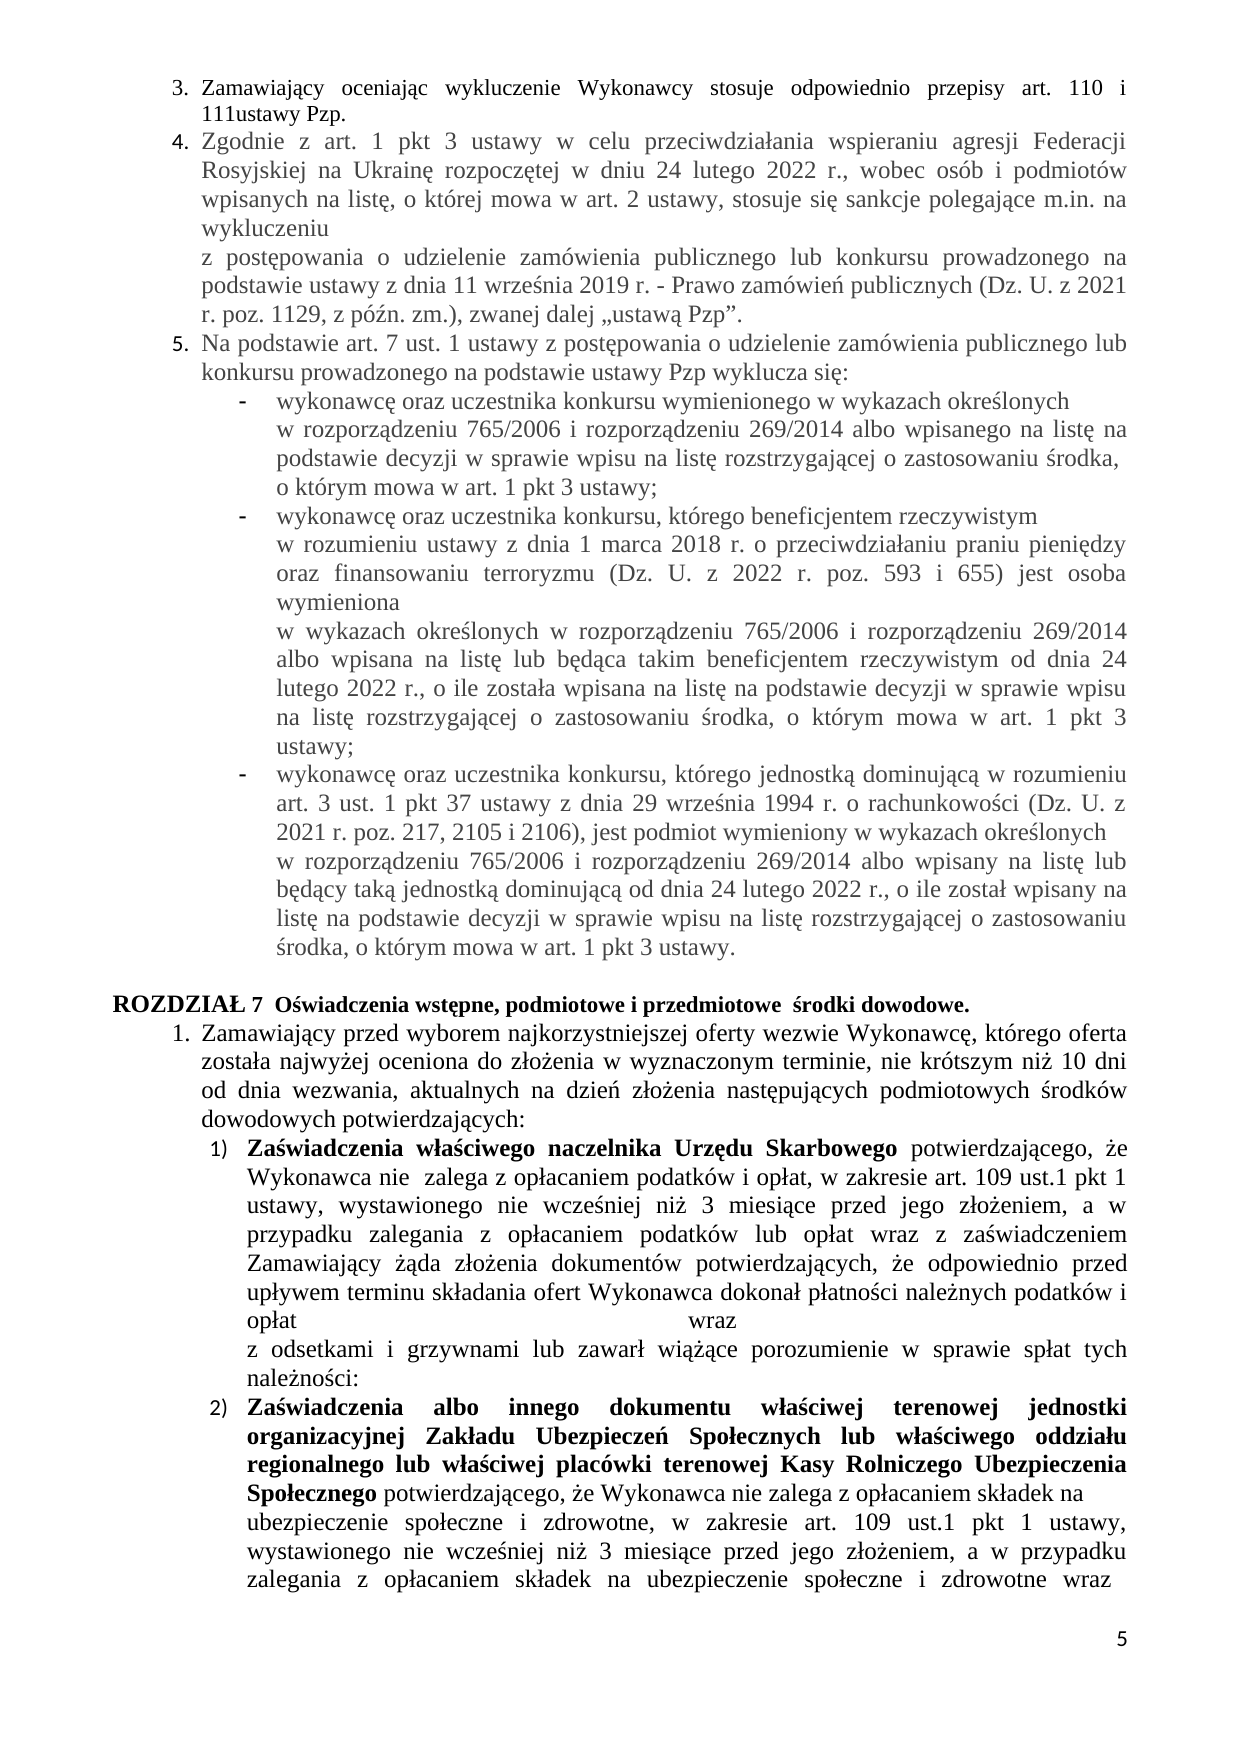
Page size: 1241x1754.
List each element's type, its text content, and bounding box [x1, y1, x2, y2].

list Zgodnie z art. 1 pkt 3 ustawy w celu przeciwdziałania wspieraniu agresji Federacji Rosyjskiej na Ukrainę rozpoczętej w dniu 24 lutego 2022 r., wobec osób i podmiotów wpisanych na listę, o której mowa w art. 2 ustawy, stosuje się sankcje polegające m.in. na wykluczeniu [172, 126, 1128, 242]
list Zamawiający oceniając wykluczenie Wykonawcy stosuje odpowiednio przepisy art. 110 i 111ustawy Pzp. [172, 74, 1128, 126]
list w wykazach określonych w rozporządzeniu 765/2006 i rozporządzeniu 269/2014 albo wpisana na listę lub będąca takim beneficjentem rzeczywistym od dnia 24 lutego 2022 r., o ile została wpisana na listę na podstawie decyzji w sprawie wpisu na listę rozstrzygającej o zastosowaniu środka, o którym mowa w art. 1 pkt 3 ustawy; [276, 616, 1128, 759]
list Na podstawie art. 7 ust. 1 ustawy z postępowania o udzielenie zamówienia publicznego lub konkursu prowadzonego na podstawie ustawy Pzp wyklucza się: [172, 328, 1128, 386]
list wykonawcę oraz uczestnika konkursu, którego jednostką dominującą w rozumieniu art. 3 ust. 1 pkt 37 ustawy z dnia 29 września 1994 r. o rachunkowości (Dz. U. z 2021 r. poz. 217, 2105 i 2106), jest podmiot wymieniony w wykazach określonych [239, 759, 1128, 846]
list Zaświadczenia albo innego dokumentu właściwej terenowej jednostki organizacyjnej Zakładu Ubezpieczeń Społecznych lub właściwego oddziału regionalnego lub właściwej placówki terenowej Kasy Rolniczego Ubezpieczenia Społecznego potwierdzającego, że Wykonawca nie zalega z opłacaniem składek na [209, 1392, 1128, 1507]
list Zamawiający przed wyborem najkorzystniejszej oferty wezwie Wykonawcę, którego oferta została najwyżej oceniona do złożenia w wyznaczonym terminie, nie krótszym niż 10 dni od dnia wezwania, aktualnych na dzień złożenia następujących podmiotowych środków dowodowych potwierdzających: [172, 1018, 1128, 1133]
list w rozporządzeniu 765/2006 i rozporządzeniu 269/2014 albo wpisanego na listę na podstawie decyzji w sprawie wpisu na listę rozstrzygającej o zastosowaniu środka, o którym mowa w art. 1 pkt 3 ustawy; [276, 414, 1128, 501]
list wykonawcę oraz uczestnika konkursu wymienionego w wykazach określonych [239, 386, 1128, 414]
list ubezpieczenie społeczne i zdrowotne, w zakresie art. 109 ust.1 pkt 1 ustawy, wystawionego nie wcześniej niż 3 miesiące przed jego złożeniem, a w przypadku zalegania z opłacaniem składek na ubezpieczenie społeczne i zdrowotne wraz [247, 1507, 1128, 1593]
list Zaświadczenia właściwego naczelnika Urzędu Skarbowego potwierdzającego, że Wykonawca nie zalega z opłacaniem podatków i opłat, w zakresie art. 109 ust.1 pkt 1 ustawy, wystawionego nie wcześniej niż 3 miesiące przed jego złożeniem, a w przypadku zalegania z opłacaniem podatków lub opłat wraz z zaświadczeniem Zamawiający żąda złożenia dokumentów potwierdzających, że odpowiednio przed upływem terminu składania ofert Wykonawca dokonał płatności należnych podatków i opłat wraz z odsetkami i grzywnami lub zawarł wiążące porozumienie w sprawie spłat tych należności: [209, 1133, 1128, 1392]
text ROZDZIAŁ 7 Oświadczenia wstępne, podmiotowe i przedmiotowe środki dowodowe. [112, 989, 1128, 1018]
list w rozporządzeniu 765/2006 i rozporządzeniu 269/2014 albo wpisany na listę lub będący taką jednostką dominującą od dnia 24 lutego 2022 r., o ile został wpisany na listę na podstawie decyzji w sprawie wpisu na listę rozstrzygającej o zastosowaniu środka, o którym mowa w art. 1 pkt 3 ustawy. [276, 846, 1128, 961]
list z postępowania o udzielenie zamówienia publicznego lub konkursu prowadzonego na podstawie ustawy z dnia 11 września 2019 r. - Prawo zamówień publicznych (Dz. U. z 2021 r. poz. 1129, z późn. zm.), zwanej dalej „ustawą Pzp”. [201, 242, 1128, 328]
list wykonawcę oraz uczestnika konkursu, którego beneficjentem rzeczywistym [239, 501, 1128, 529]
list w rozumieniu ustawy z dnia 1 marca 2018 r. o przeciwdziałaniu praniu pieniędzy oraz finansowaniu terroryzmu (Dz. U. z 2022 r. poz. 593 i 655) jest osoba wymieniona [276, 529, 1128, 616]
